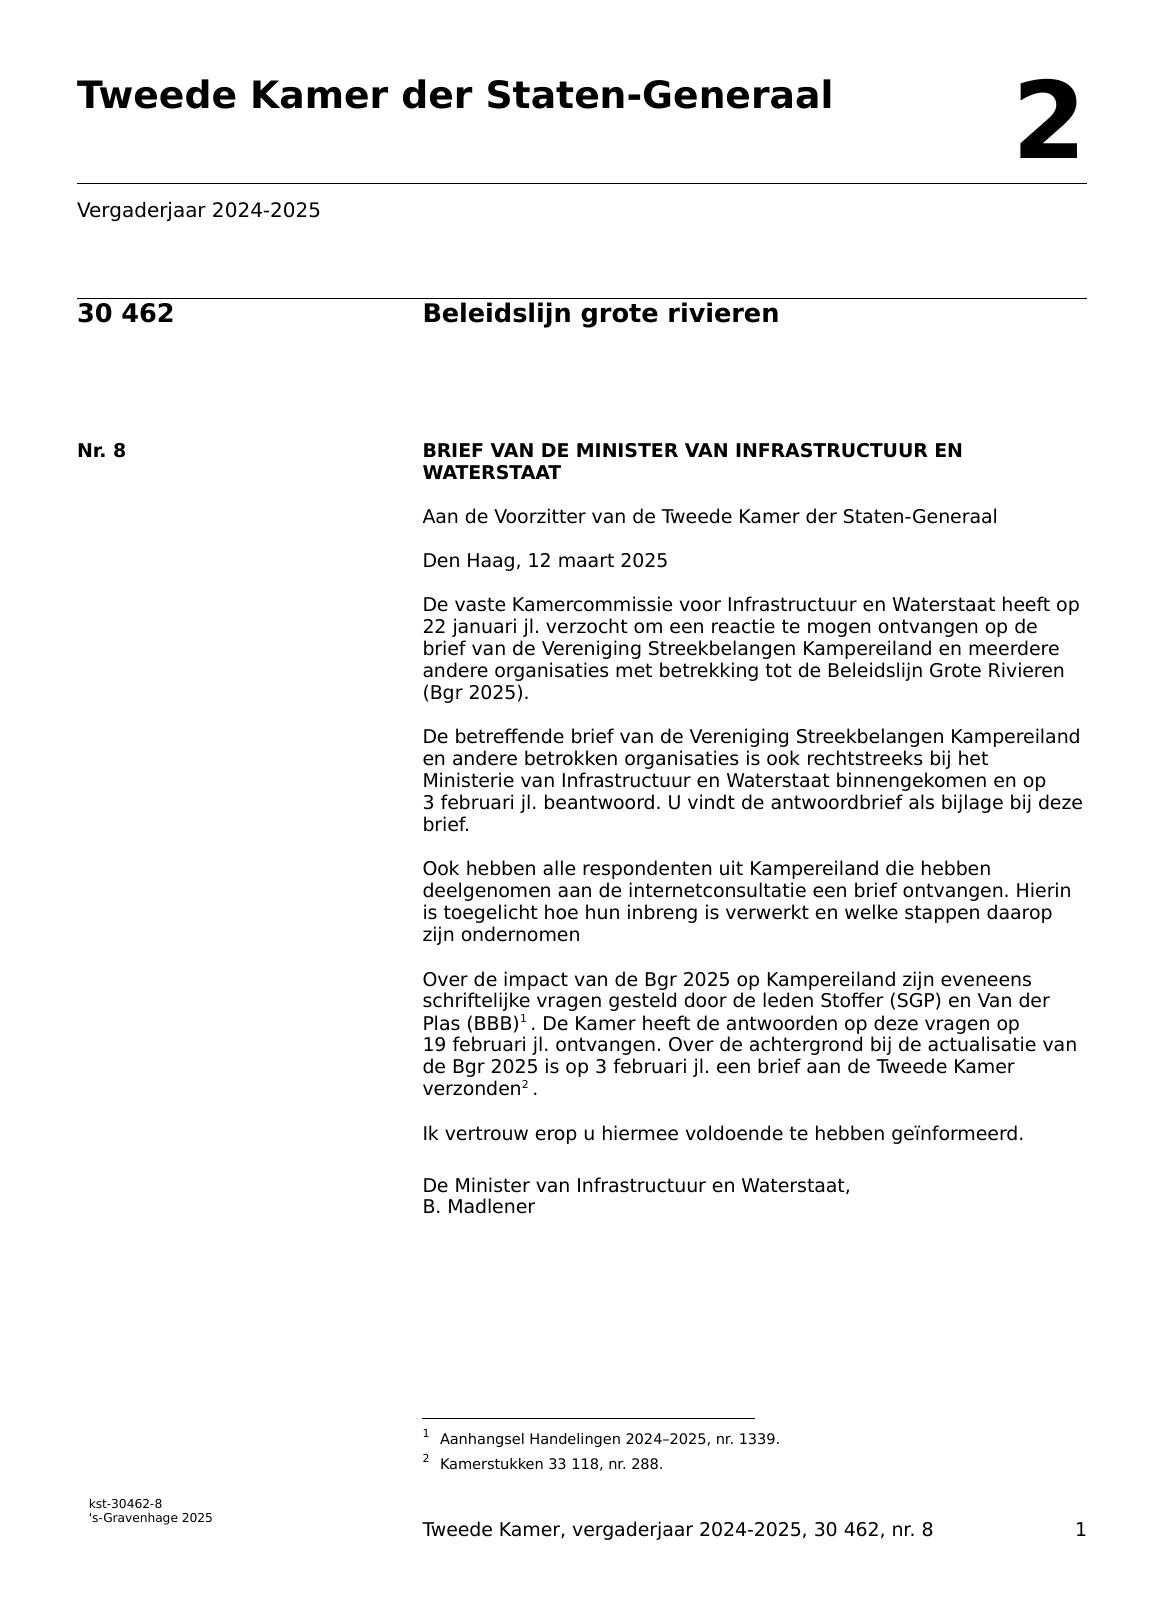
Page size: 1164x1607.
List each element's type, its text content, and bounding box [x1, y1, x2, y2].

text 's-Gravenhage 2025 [88, 1511, 323, 1525]
text kst-30462-8 [88, 1497, 323, 1511]
text Kamerstukken 33 118, nr. 288. [422, 1452, 1087, 1474]
text Aanhangsel Handelingen 2024–2025, nr. 1339. [422, 1427, 1087, 1449]
text Ook hebben alle respondenten uit Kampereiland die hebben deelgenomen aan de internetconsultatie een brief ontvangen. Hierin is toegelicht hoe hun inbreng is verwerkt en welke stappen daarop zijn ondernomen [422, 858, 1087, 946]
subtitle Nr. 8 BRIEF VAN DE MINISTER VAN INFRASTRUCTUUR EN WATERSTAAT [77, 440, 1087, 484]
table_header Tweede Kamer der Staten-Generaal [77, 59, 886, 183]
text De vaste Kamercommissie voor Infrastructuur en Waterstaat heeft op 22 januari jl. verzocht om een reactie te mogen ontvangen op de brief van de Vereniging Streekbelangen Kampereiland en meerdere andere organisaties met betrekking tot de Beleidslijn Grote Rivieren (Bgr 2025). [422, 594, 1087, 704]
subtitle 30 462 Beleidslijn grote rivieren [77, 299, 1087, 329]
table_cell Vergaderjaar 2024-2025 [77, 184, 1087, 298]
text Aan de Voorzitter van de Tweede Kamer der Staten-Generaal [422, 506, 1087, 528]
text Ik vertrouw erop u hiermee voldoende te hebben geïnformeerd. [422, 1122, 1087, 1144]
text De Minister van Infrastructuur en Waterstaat, B. Madlener [422, 1174, 1087, 1218]
text Den Haag, 12 maart 2025 [422, 550, 1087, 572]
table_header 2 [886, 59, 1087, 183]
text De betreffende brief van de Vereniging Streekbelangen Kampereiland en andere betrokken organisaties is ook rechtstreeks bij het Ministerie van Infrastructuur en Waterstaat binnengekomen en op 3 februari jl. beantwoord. U vindt de antwoordbrief als bijlage bij deze brief. [422, 726, 1087, 836]
text Over de impact van de Bgr 2025 op Kampereiland zijn eveneens schriftelijke vragen gesteld door de leden Stoffer (SGP) en Van der Plas (BBB). De Kamer heeft de antwoorden op deze vragen op 19 februari jl. ontvangen. Over de achtergrond bij de actualisatie van de Bgr 2025 is op 3 februari jl. een brief aan de Tweede Kamer verzonden. [422, 968, 1087, 1100]
